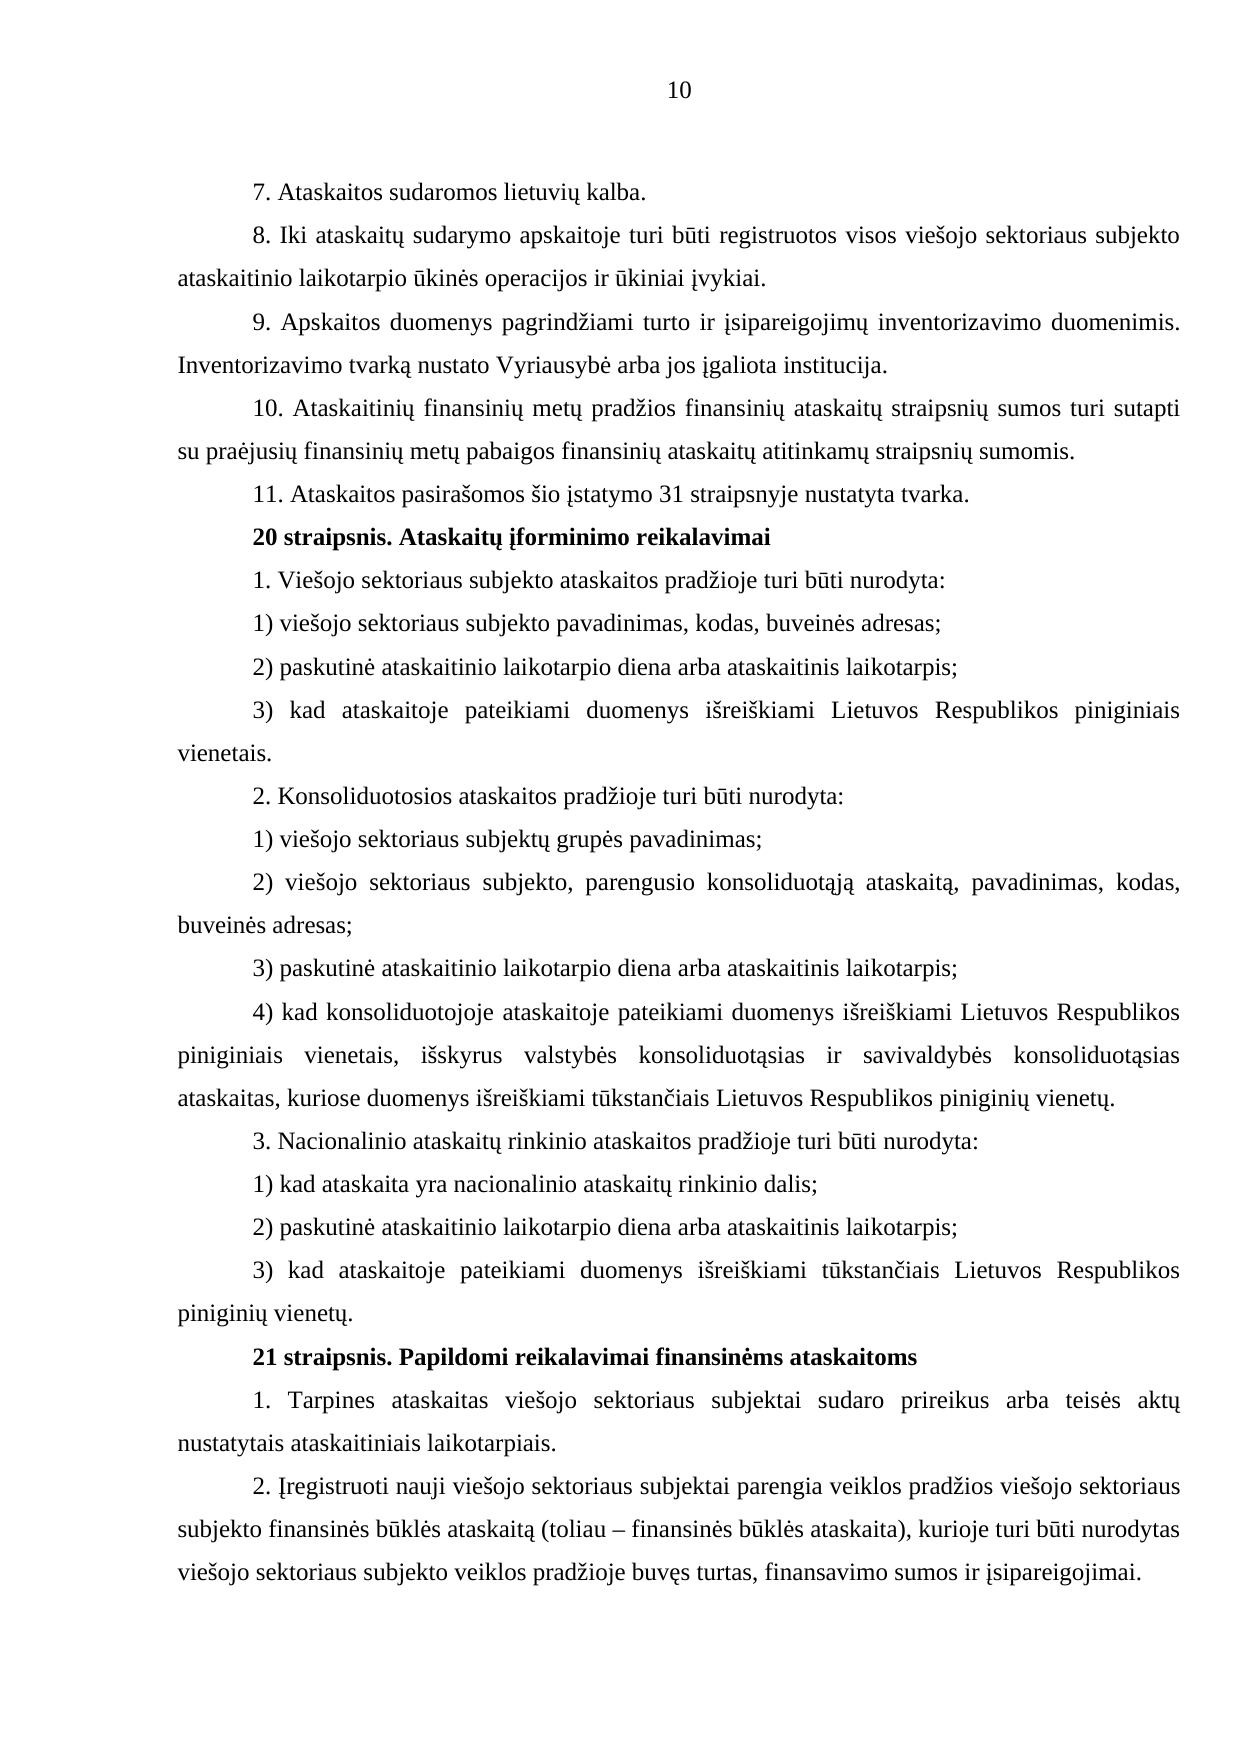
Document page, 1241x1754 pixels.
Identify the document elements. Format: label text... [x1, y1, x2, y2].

text 2. Konsoliduotosios ataskaitos pradžioje turi būti nurodyta: [177, 781, 1181, 810]
text 3) kad ataskaitoje pateikiami duomenys išreiškiami Lietuvos Respublikos piniginiais vienetais. [177, 695, 1181, 767]
text 10. Ataskaitinių finansinių metų pradžios finansinių ataskaitų straipsnių sumos turi sutapti su praėjusių finansinių metų pabaigos finansinių ataskaitų atitinkamų straipsnių sumomis. [177, 393, 1181, 465]
text 2) paskutinė ataskaitinio laikotarpio diena arba ataskaitinis laikotarpis; [177, 652, 1181, 680]
text 8. Iki ataskaitų sudarymo apskaitoje turi būti registruotos visos viešojo sektoriaus subjekto ataskaitinio laikotarpio ūkinės operacijos ir ūkiniai įvykiai. [177, 220, 1181, 292]
text 9. Apskaitos duomenys pagrindžiami turto ir įsipareigojimų inventorizavimo duomenimis. Inventorizavimo tvarką nustato Vyriausybė arba jos įgaliota institucija. [177, 307, 1181, 378]
text 2. Įregistruoti nauji viešojo sektoriaus subjektai parengia veiklos pradžios viešojo sektoriaus subjekto finansinės būklės ataskaitą (toliau – finansinės būklės ataskaita), kurioje turi būti nurodytas viešojo sektoriaus subjekto veiklos pradžioje buvęs turtas, finansavimo sumos ir įsipareigojimai. [177, 1471, 1181, 1586]
text 3. Nacionalinio ataskaitų rinkinio ataskaitos pradžioje turi būti nurodyta: [177, 1126, 1181, 1155]
text 4) kad konsoliduotojoje ataskaitoje pateikiami duomenys išreiškiami Lietuvos Respublikos piniginiais vienetais, išskyrus valstybės konsoliduotąsias ir savivaldybės konsoliduotąsias ataskaitas, kuriose duomenys išreiškiami tūkstančiais Lietuvos Respublikos piniginių vienetų. [177, 997, 1181, 1112]
text 20 straipsnis. Ataskaitų įforminimo reikalavimai [177, 522, 1181, 551]
text 3) kad ataskaitoje pateikiami duomenys išreiškiami tūkstančiais Lietuvos Respublikos piniginių vienetų. [177, 1255, 1181, 1327]
text 1. Viešojo sektoriaus subjekto ataskaitos pradžioje turi būti nurodyta: [177, 565, 1181, 594]
text 1) viešojo sektoriaus subjektų grupės pavadinimas; [177, 824, 1181, 853]
text 2) viešojo sektoriaus subjekto, parengusio konsoliduotąją ataskaitą, pavadinimas, kodas, buveinės adresas; [177, 867, 1181, 939]
text 11. Ataskaitos pasirašomos šio įstatymo 31 straipsnyje nustatyta tvarka. [177, 479, 1181, 508]
text 1. Tarpines ataskaitas viešojo sektoriaus subjektai sudaro prireikus arba teisės aktų nustatytais ataskaitiniais laikotarpiais. [177, 1385, 1181, 1457]
text 21 straipsnis. Papildomi reikalavimai finansinėms ataskaitoms [177, 1342, 1181, 1370]
text 7. Ataskaitos sudaromos lietuvių kalba. [177, 177, 1181, 206]
text 3) paskutinė ataskaitinio laikotarpio diena arba ataskaitinis laikotarpis; [177, 953, 1181, 982]
text 2) paskutinė ataskaitinio laikotarpio diena arba ataskaitinis laikotarpis; [177, 1212, 1181, 1241]
text 1) viešojo sektoriaus subjekto pavadinimas, kodas, buveinės adresas; [177, 608, 1181, 637]
text 1) kad ataskaita yra nacionalinio ataskaitų rinkinio dalis; [177, 1169, 1181, 1198]
